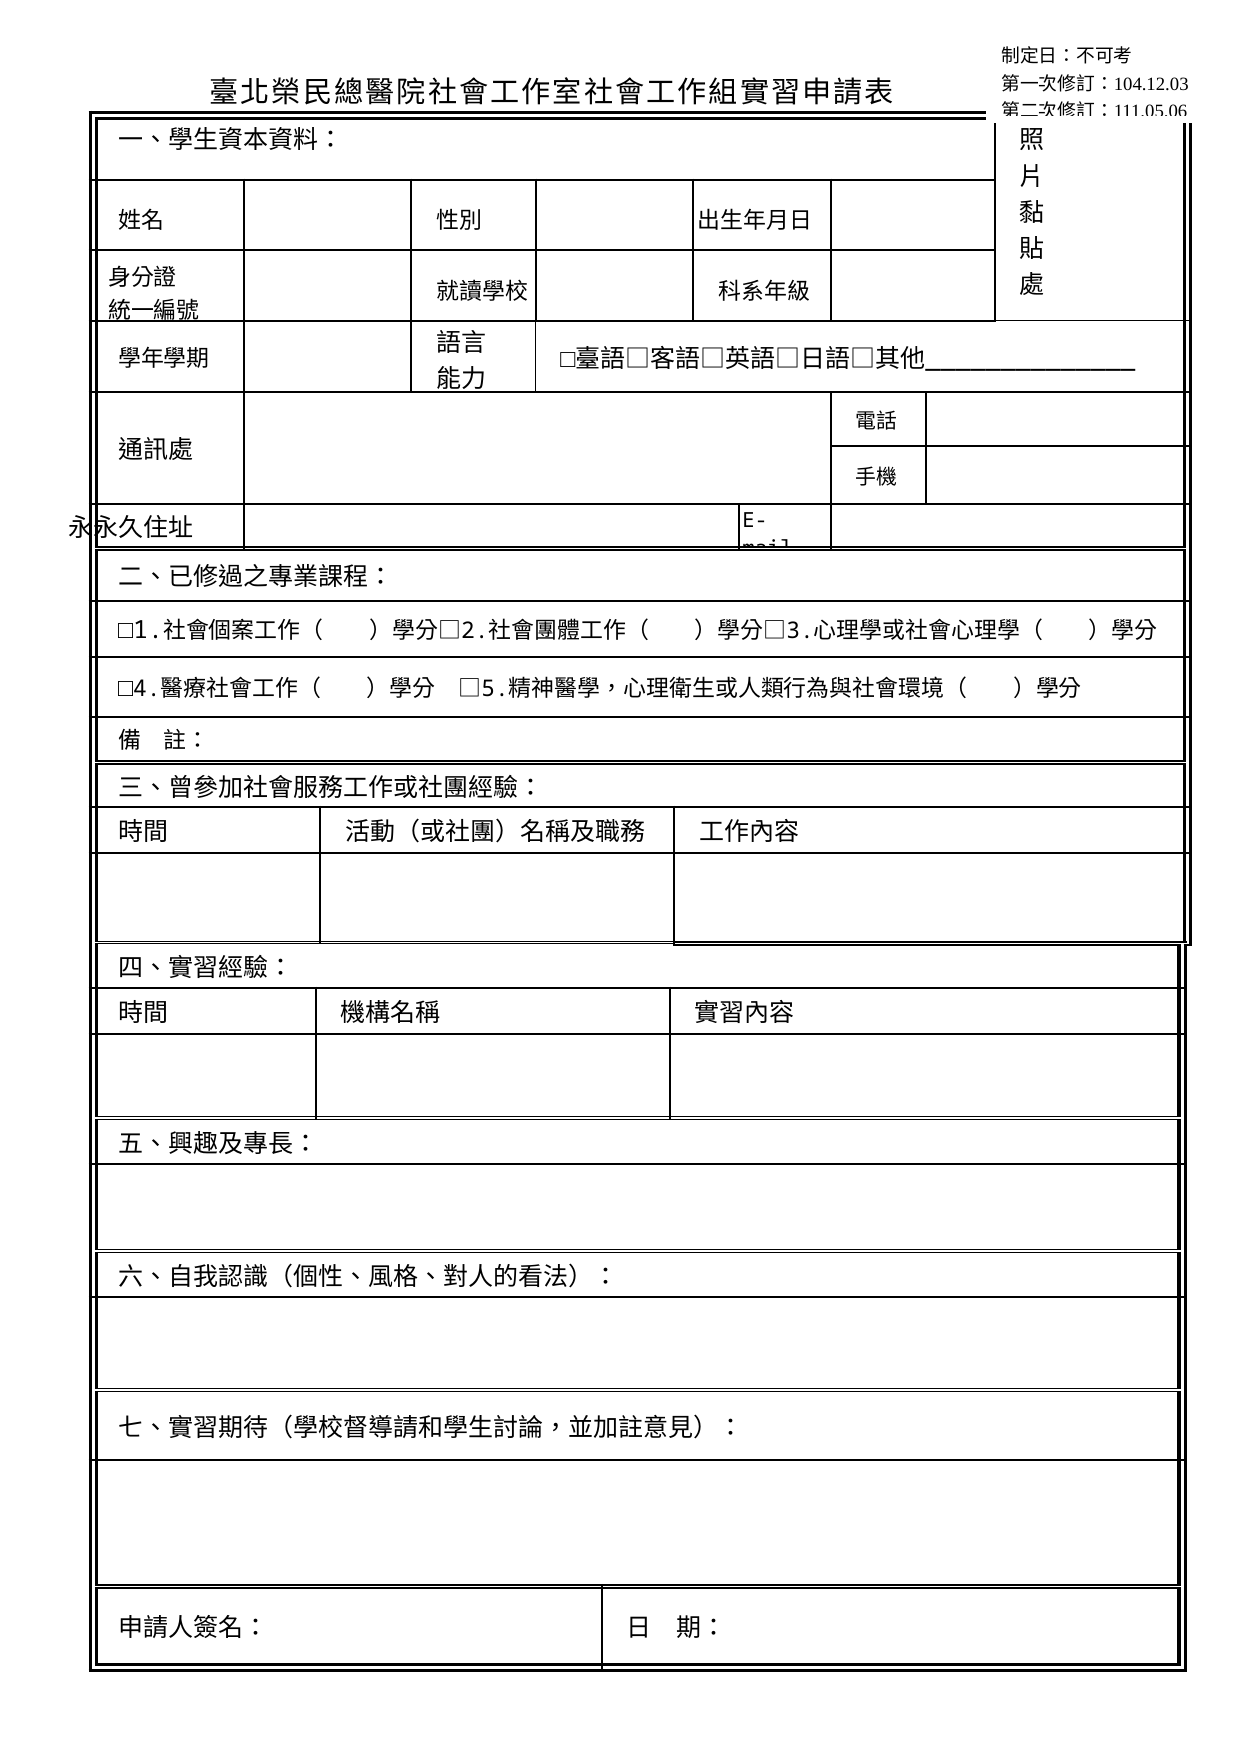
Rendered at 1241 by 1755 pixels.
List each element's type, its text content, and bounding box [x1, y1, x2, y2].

table_cell [98, 854, 319, 941]
table_cell 時間 [98, 989, 315, 1033]
table_cell [98, 1298, 1177, 1388]
table_cell 永永久住址 [98, 505, 243, 546]
table_cell [832, 505, 1183, 546]
table_cell □1.社會個案工作（ ）學分□2.社會團體工作（ ）學分□3.心理學或社會心理學（ ）學分 [98, 602, 1183, 656]
table_cell 七、實習期待（學校督導請和學生討論，並加註意見）： [98, 1392, 1177, 1458]
table_cell 時間 [98, 808, 319, 852]
table_header 一、學生資本資料： [93, 114, 986, 178]
table_cell [245, 251, 410, 320]
table_cell 學年學期 [98, 322, 243, 391]
table_cell □臺語□客語□英語□日語□其他­­­­______________ [536, 321, 1183, 391]
table_cell [245, 393, 830, 503]
table_cell 活動（或社團）名稱及職務 [321, 808, 673, 852]
table_cell 機構名稱 [317, 989, 669, 1033]
table_cell [537, 251, 692, 320]
table_header 一、學生資本資料： [98, 120, 994, 178]
table_cell [98, 1165, 1177, 1249]
table_cell 就讀學校 [412, 251, 535, 320]
table_cell 日 期： [603, 1589, 1177, 1663]
table_cell [537, 181, 692, 249]
table_cell 性別 [412, 181, 535, 249]
table_cell 二、已修過之專業課程： [98, 551, 1183, 599]
table_cell 工作內容 [675, 808, 1183, 852]
table_cell 實習內容 [671, 989, 1177, 1033]
table_cell [927, 393, 1183, 445]
table_cell 通訊處 [98, 393, 243, 503]
table_cell E-mail [740, 505, 830, 546]
table_cell 語言能力 [412, 322, 535, 391]
table_cell [832, 181, 994, 249]
table_header 照 片 黏 貼 處 [996, 123, 1183, 320]
table_cell 姓名 [98, 181, 243, 249]
table_cell 電話 [832, 393, 925, 445]
table_cell [245, 322, 410, 391]
table_cell [245, 181, 410, 249]
table_cell [98, 1461, 1177, 1584]
text 臺北榮民總醫院社會工作室社會工作組實習申請表 [118, 33, 1221, 123]
table_cell [245, 505, 738, 546]
table_cell [927, 447, 1183, 503]
table_cell [675, 854, 1183, 941]
text 制定日：不可考 第一次修訂：104.12.03 [1001, 41, 1206, 95]
table_cell 身分證 統一編號 [98, 251, 243, 320]
table_cell 備 註： [98, 718, 1183, 760]
table_cell □4.醫療社會工作（ ）學分 □5.精神醫學，心理衛生或人類行為與社會環境（ ）學分 [98, 658, 1183, 716]
table_cell 出生年月日 [694, 181, 830, 249]
table_cell 手機 [832, 447, 925, 503]
table_cell 申請人簽名： [98, 1589, 601, 1663]
text 第二次修訂：111.05.06 [1001, 95, 1206, 116]
table_cell [317, 1035, 669, 1116]
table_cell [321, 854, 673, 941]
table_cell 科系年級 [694, 251, 830, 320]
table_cell 三、曾參加社會服務工作或社團經驗： [98, 765, 1183, 806]
table_cell 四、實習經驗： [98, 944, 1177, 987]
table_cell [671, 1035, 1177, 1116]
table_cell [832, 251, 994, 320]
table_cell 五、興趣及專長： [98, 1120, 1177, 1162]
table_cell [98, 1035, 315, 1116]
table_cell 六、自我認識（個性、風格、對人的看法）： [98, 1253, 1177, 1296]
